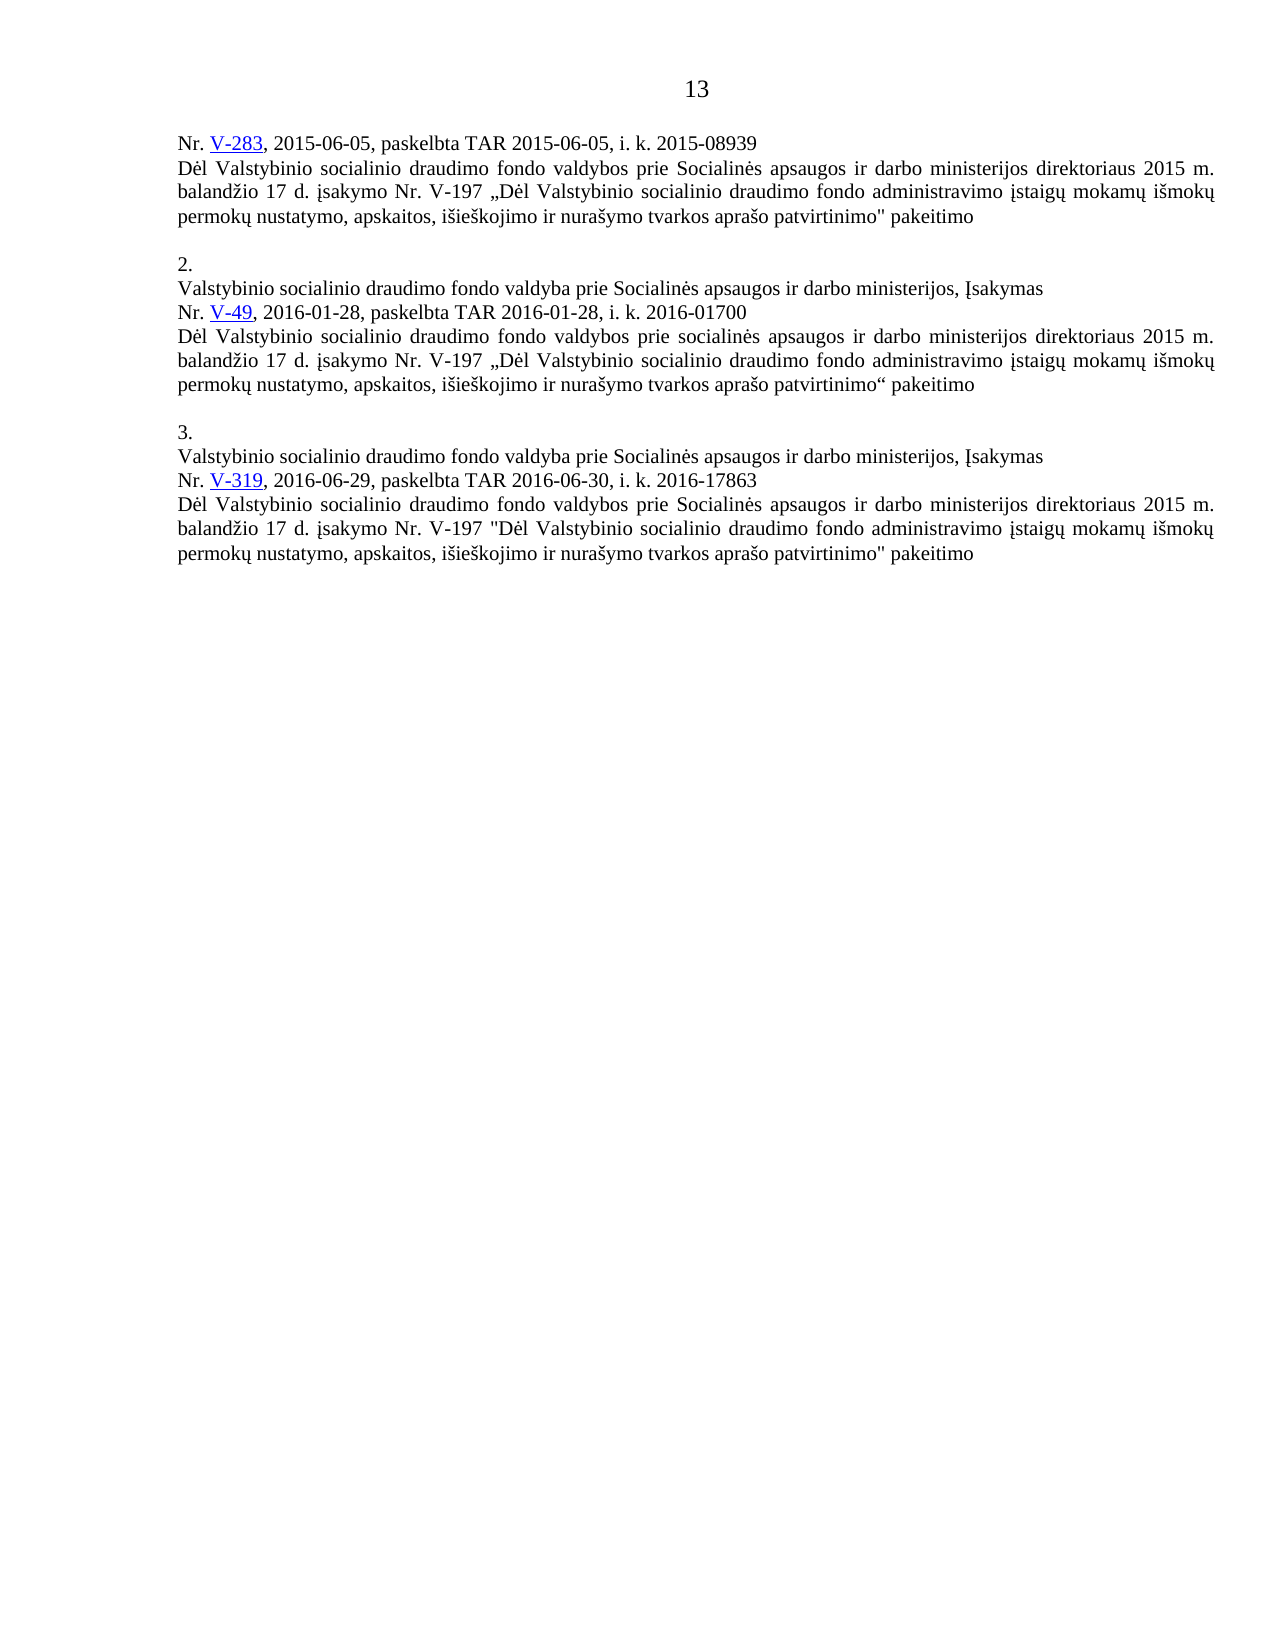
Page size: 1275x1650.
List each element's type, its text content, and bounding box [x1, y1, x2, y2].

text Dėl Valstybinio socialinio draudimo fondo valdybos prie socialinės apsaugos ir darbo ministerijos direktoriaus 2015 m. balandžio 17 d. įsakymo Nr. V-197 „Dėl Valstybinio socialinio draudimo fondo administravimo įstaigų mokamų išmokų permokų nustatymo, apskaitos, išieškojimo ir nurašymo tvarkos aprašo patvirtinimo“ pakeitimo [177, 324, 1216, 396]
text Dėl Valstybinio socialinio draudimo fondo valdybos prie Socialinės apsaugos ir darbo ministerijos direktoriaus 2015 m. balandžio 17 d. įsakymo Nr. V-197 "Dėl Valstybinio socialinio draudimo fondo administravimo įstaigų mokamų išmokų permokų nustatymo, apskaitos, išieškojimo ir nurašymo tvarkos aprašo patvirtinimo" pakeitimo [177, 492, 1216, 564]
text Nr. V-319, 2016-06-29, paskelbta TAR 2016-06-30, i. k. 2016-17863 [177, 468, 1216, 492]
text 3. [177, 420, 1216, 444]
text Dėl Valstybinio socialinio draudimo fondo valdybos prie Socialinės apsaugos ir darbo ministerijos direktoriaus 2015 m. balandžio 17 d. įsakymo Nr. V-197 „Dėl Valstybinio socialinio draudimo fondo administravimo įstaigų mokamų išmokų permokų nustatymo, apskaitos, išieškojimo ir nurašymo tvarkos aprašo patvirtinimo" pakeitimo [177, 155, 1216, 228]
text Valstybinio socialinio draudimo fondo valdyba prie Socialinės apsaugos ir darbo ministerijos, Įsakymas [177, 444, 1216, 468]
text Valstybinio socialinio draudimo fondo valdyba prie Socialinės apsaugos ir darbo ministerijos, Įsakymas [177, 276, 1216, 300]
text Nr. V-283, 2015-06-05, paskelbta TAR 2015-06-05, i. k. 2015-08939 [177, 131, 1216, 155]
text 2. [177, 252, 1216, 276]
text Nr. V-49, 2016-01-28, paskelbta TAR 2016-01-28, i. k. 2016-01700 [177, 300, 1216, 324]
